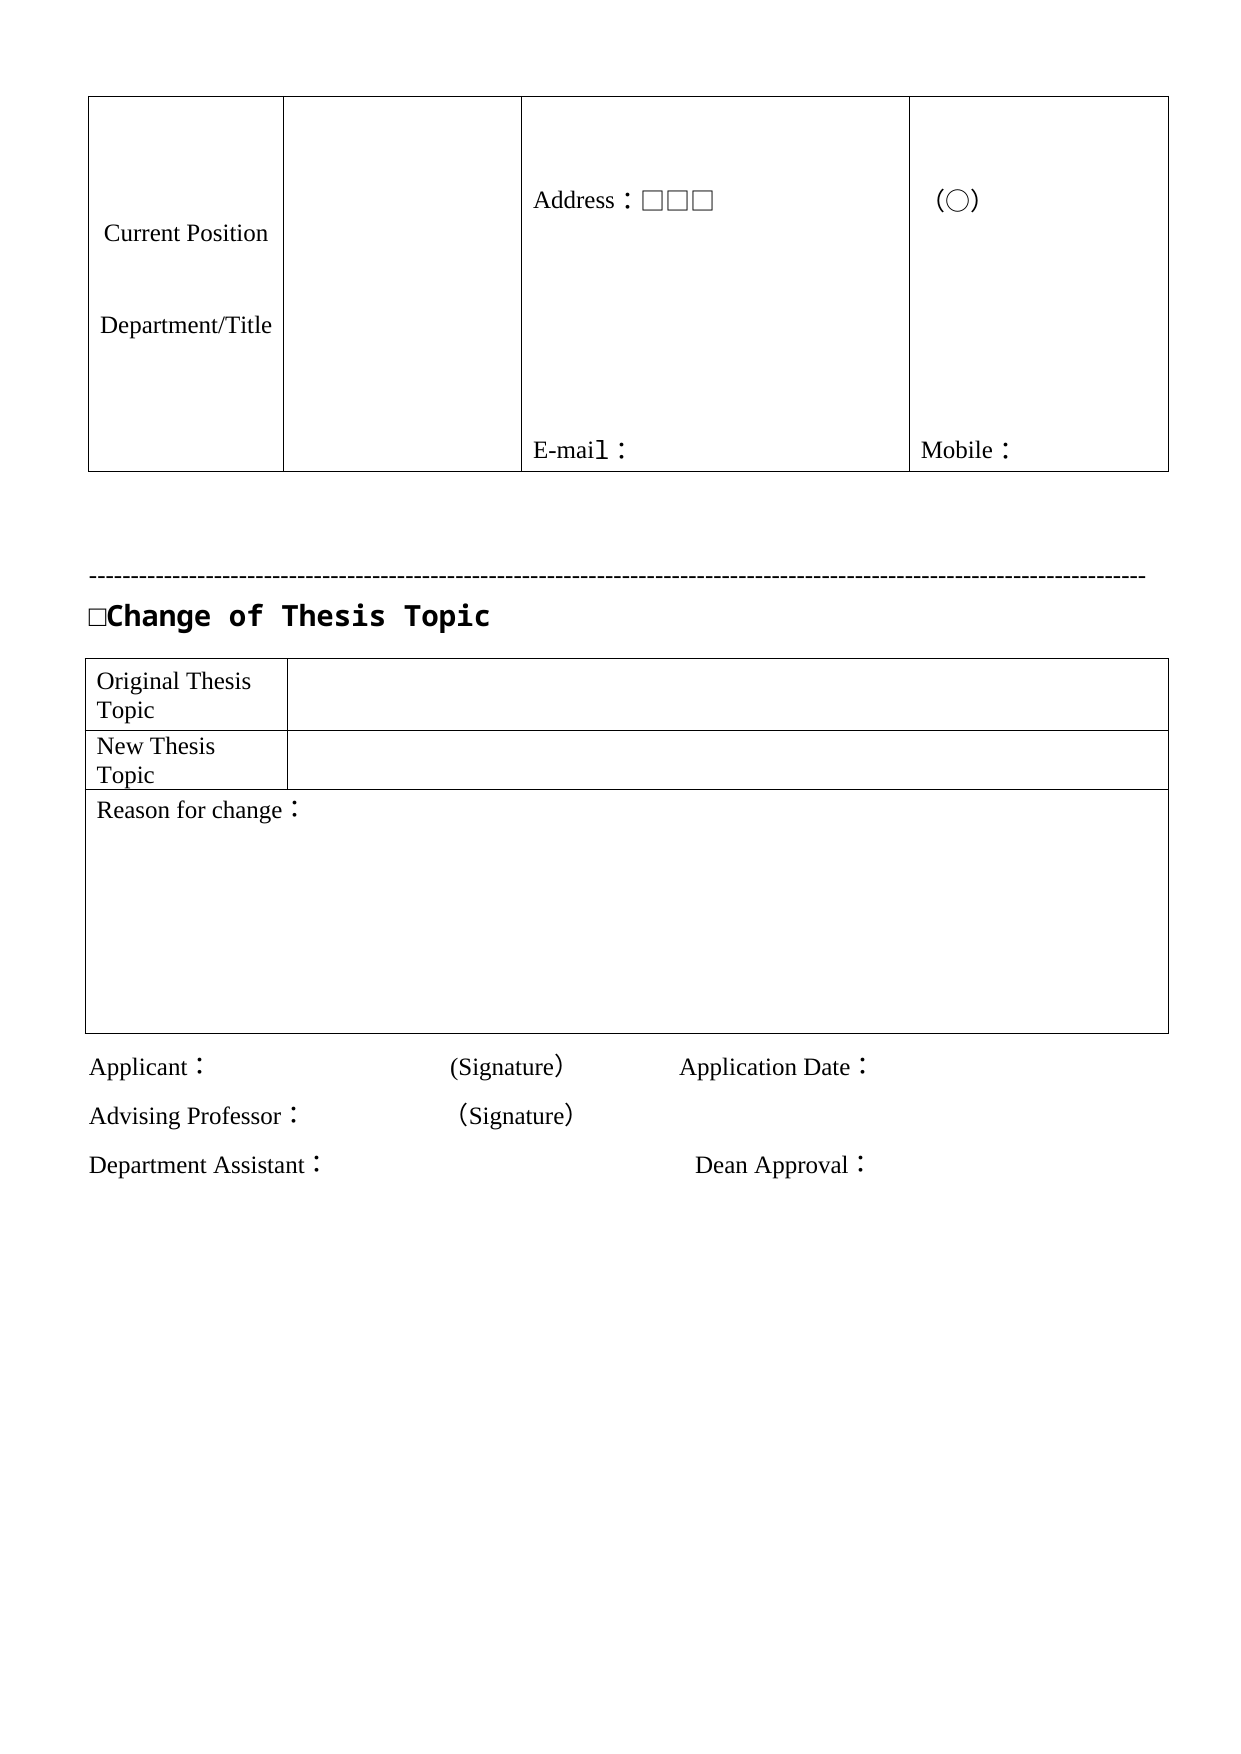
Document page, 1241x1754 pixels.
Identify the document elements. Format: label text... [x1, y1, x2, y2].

table_cell [284, 97, 521, 471]
text Department Assistant： Dean Approval： [89, 1144, 1152, 1181]
table_cell Address：□□□ E-mail： [522, 97, 909, 471]
table_header Original Thesis Topic [86, 659, 287, 730]
table_cell （○） Mobile： [910, 97, 1168, 471]
text Advising Professor： （Signature） [89, 1096, 1152, 1132]
table_cell New Thesis Topic [86, 731, 287, 789]
table_cell Reason for change： [86, 790, 1168, 1033]
table_cell Current Position Department/Title [89, 97, 283, 471]
table_header [288, 659, 1168, 730]
text ------------------------------------------------------------------------------------------------------------------------------- [89, 533, 1152, 596]
table_cell [288, 731, 1168, 789]
text Applicant： (Signature） Application Date： [89, 1047, 1152, 1083]
text □Change of Thesis Topic [89, 596, 1152, 635]
